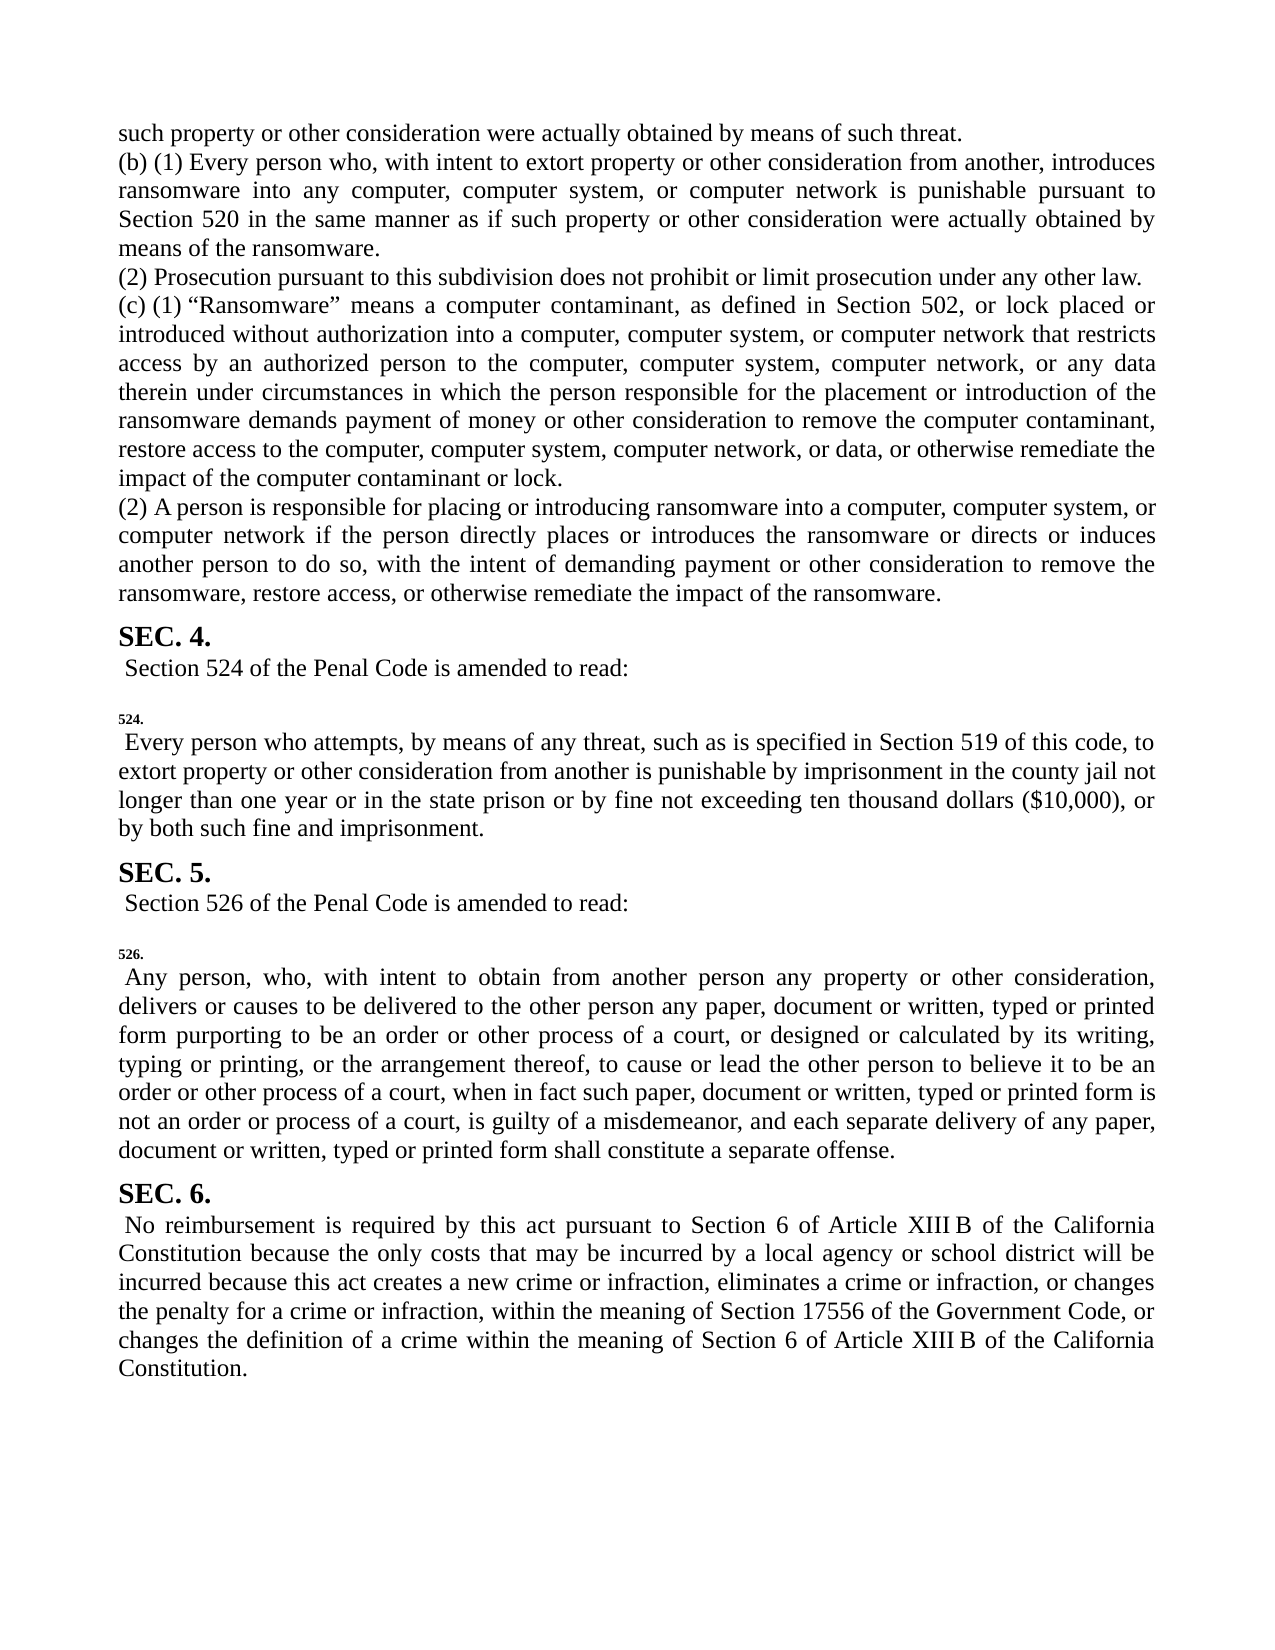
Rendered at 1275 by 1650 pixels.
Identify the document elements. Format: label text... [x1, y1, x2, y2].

subtitle SEC. 6. [118, 1176, 1157, 1210]
subtitle 526. [118, 946, 1157, 962]
text No reimbursement is required by this act pursuant to Section 6 of Article XIII B of the California Constitution because the only costs that may be incurred by a local agency or school district will be incurred because this act creates a new crime or infraction, eliminates a crime or infraction, or changes the penalty for a crime or infraction, within the meaning of Section 17556 of the Government Code, or changes the definition of a crime within the meaning of Section 6 of Article XIII B of the California Constitution. [118, 1210, 1157, 1382]
text Every person who attempts, by means of any threat, such as is specified in Section 519 of this code, to extort property or other consideration from another is punishable by imprisonment in the county jail not longer than one year or in the state prison or by fine not exceeding ten thousand dollars ($10,000), or by both such fine and imprisonment. [118, 727, 1157, 842]
text (b) (1) Every person who, with intent to extort property or other consideration from another, introduces ransomware into any computer, computer system, or computer network is punishable pursuant to Section 520 in the same manner as if such property or other consideration were actually obtained by means of the ransomware. [118, 147, 1157, 262]
subtitle 524. [118, 710, 1157, 727]
text (2) Prosecution pursuant to this subdivision does not prohibit or limit prosecution under any other law. [118, 262, 1157, 291]
subtitle SEC. 4. [118, 619, 1157, 653]
subtitle SEC. 5. [118, 855, 1157, 888]
text Section 524 of the Penal Code is amended to read: [118, 653, 1157, 682]
text Any person, who, with intent to obtain from another person any property or other consideration, delivers or causes to be delivered to the other person any paper, document or written, typed or printed form purporting to be an order or other process of a court, or designed or calculated by its writing, typing or printing, or the arrangement thereof, to cause or lead the other person to believe it to be an order or other process of a court, when in fact such paper, document or written, typed or printed form is not an order or process of a court, is guilty of a misdemeanor, and each separate delivery of any paper, document or written, typed or printed form shall constitute a separate offense. [118, 962, 1157, 1164]
text such property or other consideration were actually obtained by means of such threat. [118, 118, 1157, 147]
text Section 526 of the Penal Code is amended to read: [118, 888, 1157, 917]
text (2) A person is responsible for placing or introducing ransomware into a computer, computer system, or computer network if the person directly places or introduces the ransomware or directs or induces another person to do so, with the intent of demanding payment or other consideration to remove the ransomware, restore access, or otherwise remediate the impact of the ransomware. [118, 492, 1157, 607]
text (c) (1) “Ransomware” means a computer contaminant, as defined in Section 502, or lock placed or introduced without authorization into a computer, computer system, or computer network that restricts access by an authorized person to the computer, computer system, computer network, or any data therein under circumstances in which the person responsible for the placement or introduction of the ransomware demands payment of money or other consideration to remove the computer contaminant, restore access to the computer, computer system, computer network, or data, or otherwise remediate the impact of the computer contaminant or lock. [118, 291, 1157, 492]
